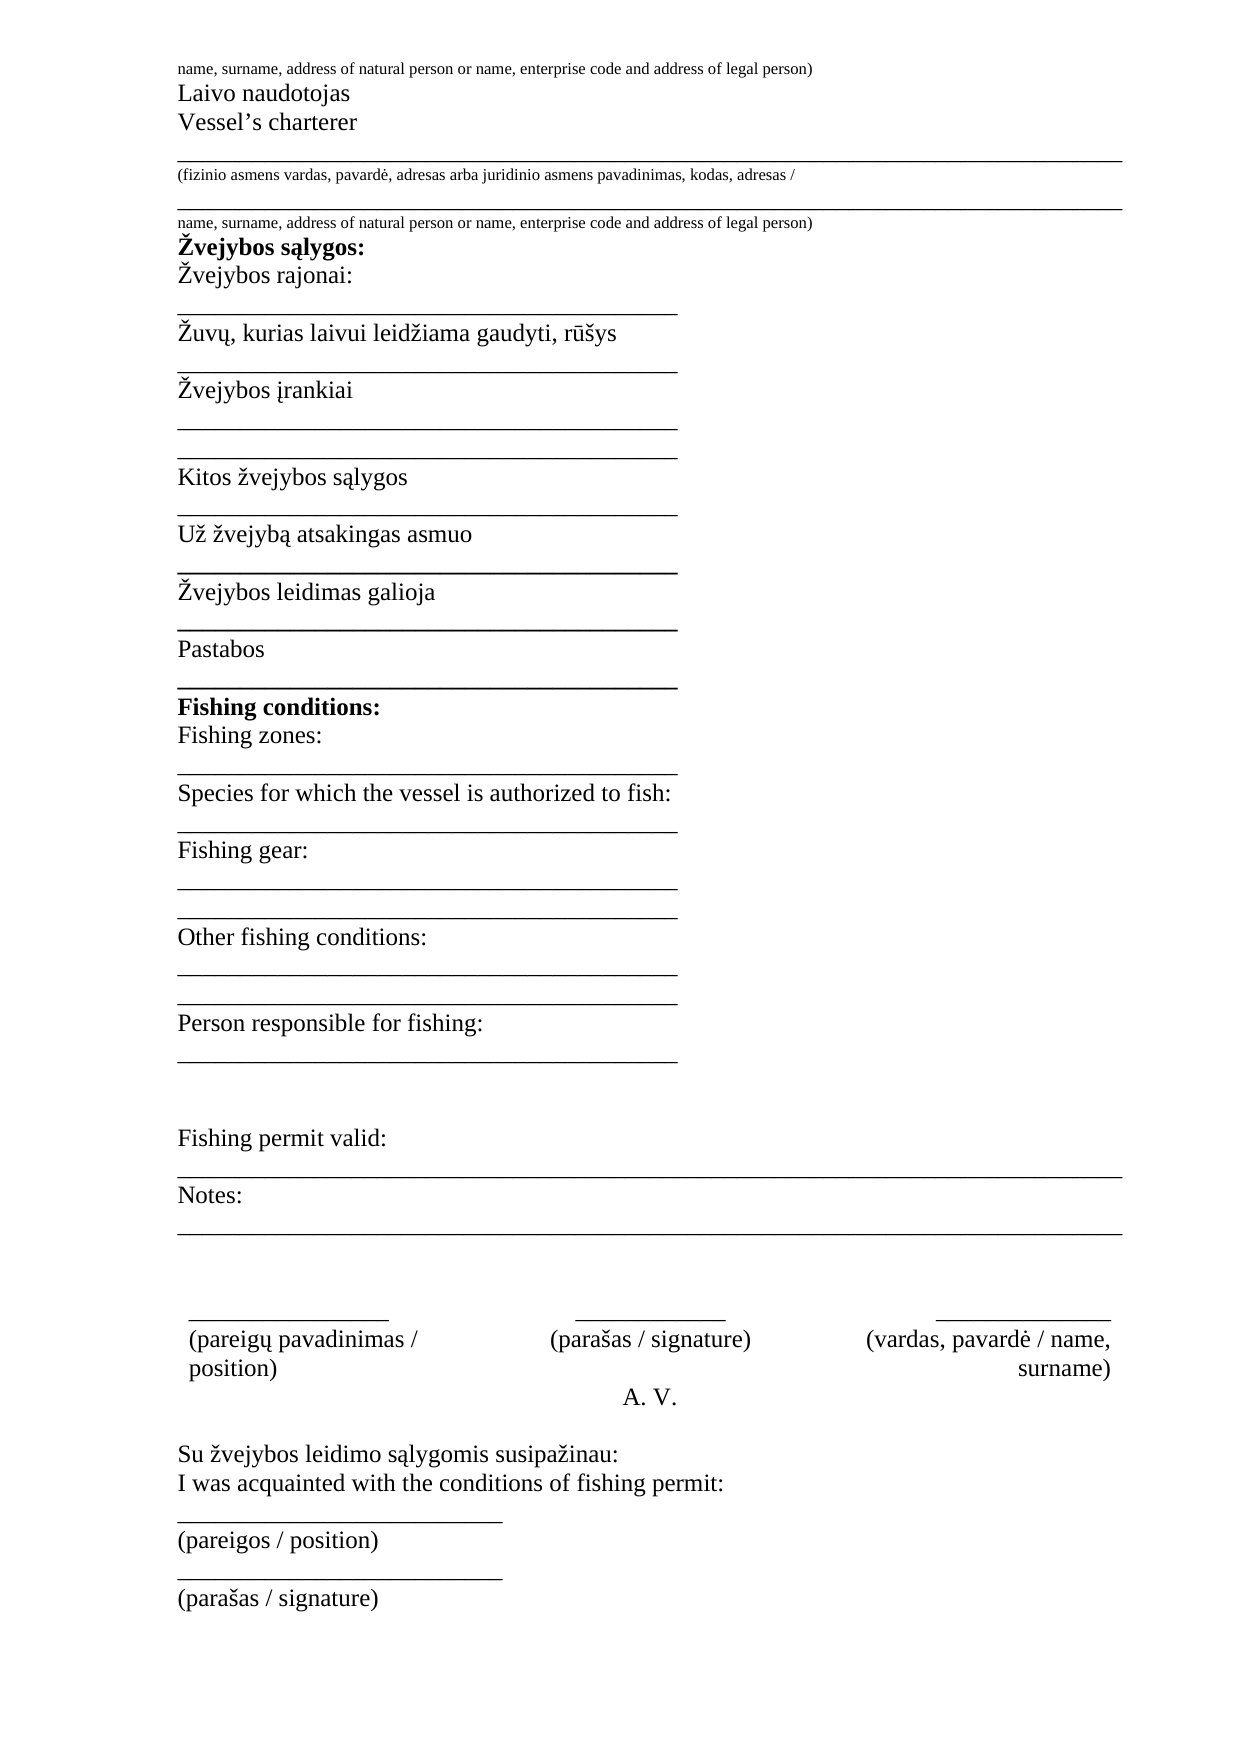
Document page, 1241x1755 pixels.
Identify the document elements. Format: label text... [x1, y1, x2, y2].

text Fishing zones: [177, 720, 1122, 749]
text I was acquainted with the conditions of fishing permit: [177, 1468, 1122, 1497]
text _ [177, 1209, 1122, 1234]
text ________________________________________ [177, 548, 1122, 577]
text Kitos žvejybos sąlygos [177, 462, 1122, 490]
text ________________________________________ [177, 404, 1122, 433]
text ________________________________________ [177, 663, 1122, 692]
text name, surname, address of natural person or name, enterprise code and address of legal person) [177, 212, 1122, 232]
text ________________________________________ [177, 864, 1122, 893]
text ________________________________________ [177, 979, 1122, 1008]
text Species for which the vessel is authorized to fish: [177, 778, 1122, 807]
text Už žvejybą atsakingas asmuo [177, 519, 1122, 548]
text Other fishing conditions: [177, 922, 1122, 950]
text ________________________________________ [177, 1037, 1122, 1065]
text Fishing permit valid: [177, 1123, 1122, 1152]
text ________________________________________ [177, 347, 1122, 375]
text (pareigos / position) [177, 1525, 1122, 1554]
text Laivo naudotojas [177, 78, 1122, 107]
text Su žvejybos leidimo sąlygomis susipažinau: [177, 1439, 1122, 1468]
text _ [177, 184, 1122, 209]
text Žvejybos rajonai: [177, 260, 1122, 289]
text __________________________ [177, 1554, 1122, 1583]
text name, surname, address of natural person or name, enterprise code and address of legal person) [177, 59, 1122, 78]
text __________________________ [177, 1497, 1122, 1525]
text Fishing conditions: [177, 692, 1122, 720]
text Pastabos [177, 634, 1122, 663]
text (parašas / signature) [177, 1583, 1122, 1612]
text ________________________________________ [177, 893, 1122, 922]
text Person responsible for fishing: [177, 1008, 1122, 1037]
text A. V. [177, 1382, 1122, 1410]
text Žvejybos įrankiai [177, 375, 1122, 404]
text Vessel’s charterer [177, 107, 1122, 136]
text Žvejybos sąlygos: [177, 232, 1122, 260]
text (fizinio asmens vardas, pavardė, adresas arba juridinio asmens pavadinimas, kodas, adresas / [177, 164, 1122, 184]
text Žvejybos leidimas galioja [177, 577, 1122, 605]
text Fishing gear: [177, 835, 1122, 864]
table_header ____________ (parašas / signature) [494, 1295, 807, 1382]
text ________________________________________ [177, 490, 1122, 519]
text ________________________________________ [177, 289, 1122, 318]
text ________________________________________ [177, 749, 1122, 778]
text ________________________________________ [177, 807, 1122, 835]
text _ [177, 136, 1122, 161]
text ________________________________________ [177, 605, 1122, 634]
table_header ________________ (pareigų pavadinimas / position) [177, 1295, 494, 1382]
text _ [177, 1152, 1122, 1177]
text Žuvų, kurias laivui leidžiama gaudyti, rūšys [177, 318, 1122, 347]
text Notes: [177, 1180, 1122, 1209]
table_header ______________ (vardas, pavardė / name, surname) [807, 1295, 1122, 1382]
text ________________________________________ [177, 950, 1122, 979]
text ________________________________________ [177, 433, 1122, 462]
